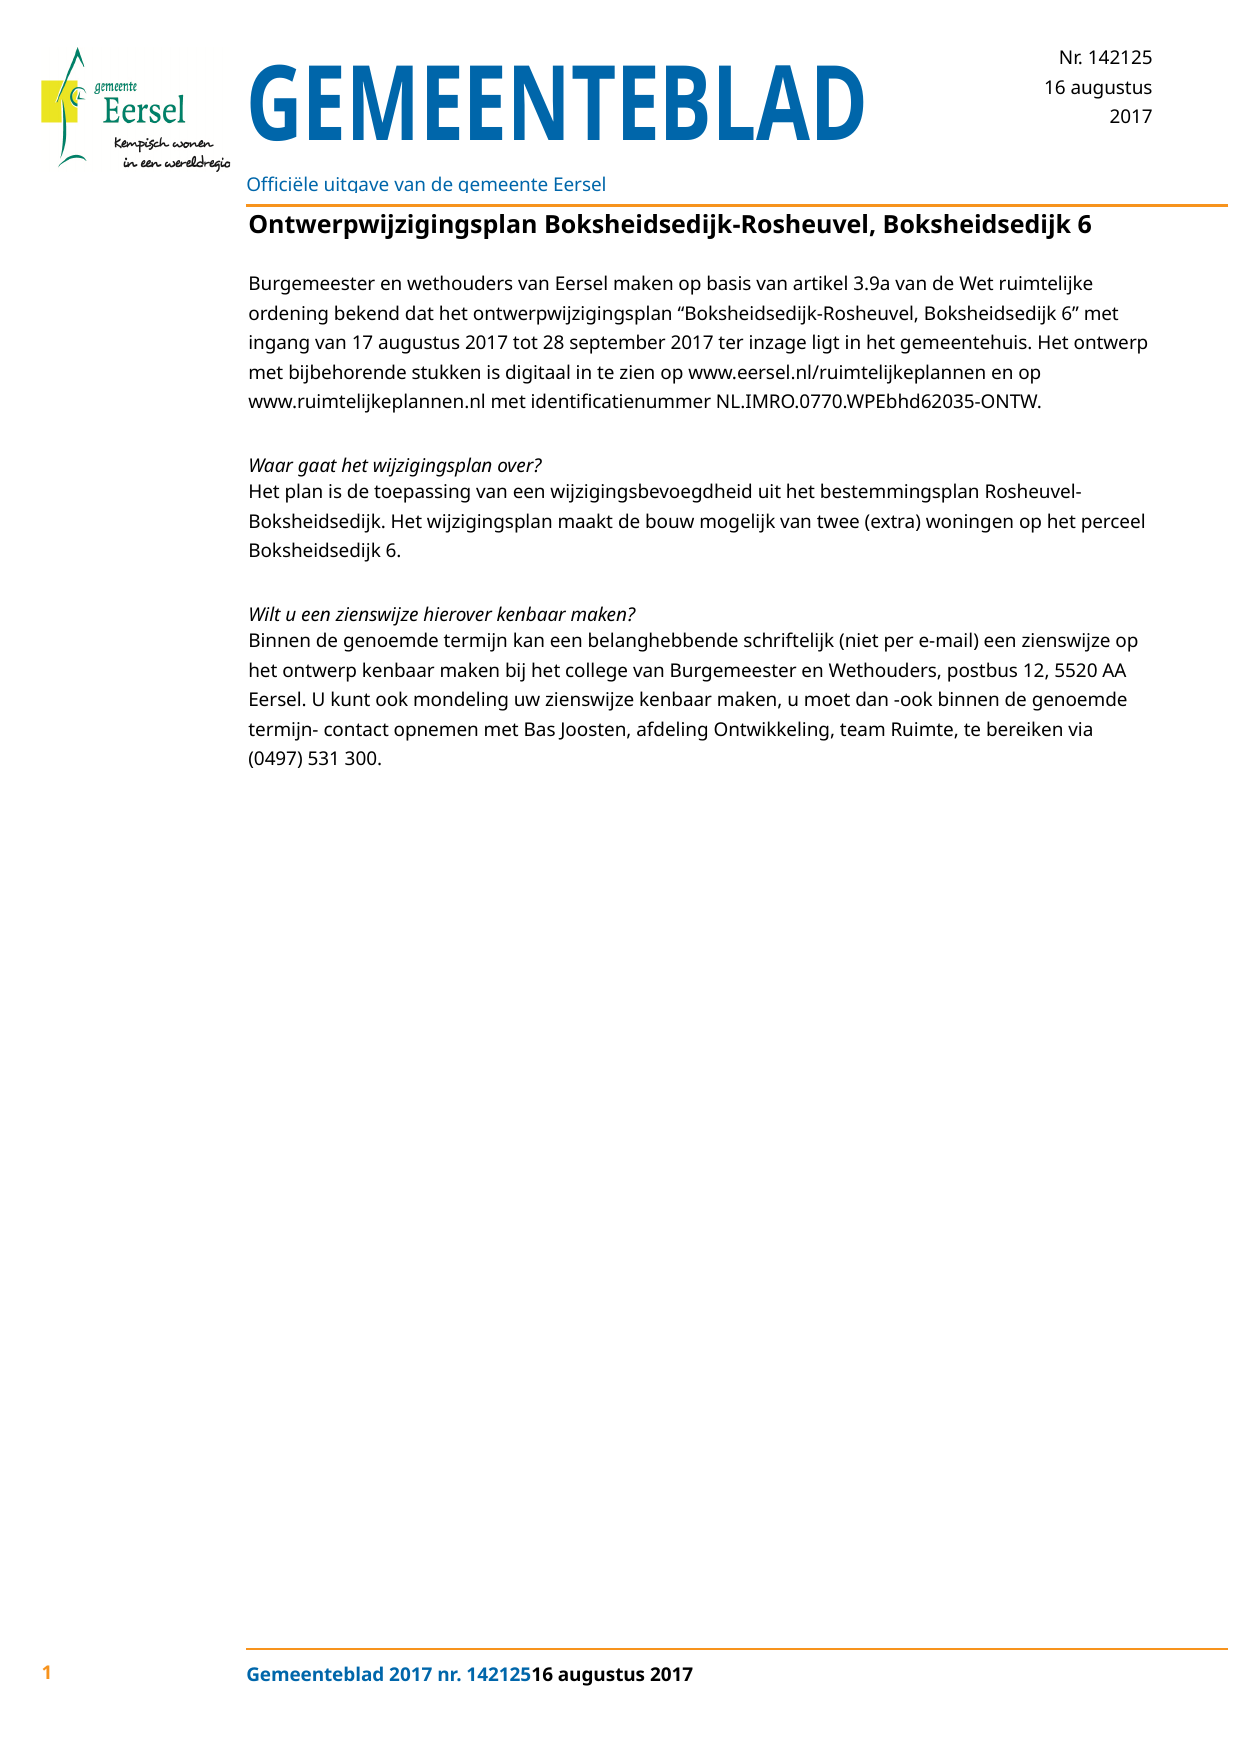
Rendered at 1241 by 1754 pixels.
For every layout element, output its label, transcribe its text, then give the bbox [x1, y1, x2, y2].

text Het plan is de toepassing van een wijzigingsbevoegdheid uit het bestemmingsplan Rosheuvel-Boksheidsedijk. Het wijzigingsplan maakt de bouw mogelijk van twee (extra) woningen op het perceel Boksheidsedijk 6. [248, 478, 1152, 563]
text Waar gaat het wijzigingsplan over? [248, 453, 1152, 478]
text Binnen de genoemde termijn kan een belanghebbende schriftelijk (niet per e-mail) een zienswijze op het ontwerp kenbaar maken bij het college van Burgemeester en Wethouders, postbus 12, 5520 AA Eersel. U kunt ook mondeling uw zienswijze kenbaar maken, u moet dan -ook binnen de genoemde termijn- contact opnemen met Bas Joosten, afdeling Ontwikkeling, team Ruimte, te bereiken via (0497) 531 300. [248, 627, 1152, 771]
picture [41, 47, 231, 172]
text Wilt u een zienswijze hierover kenbaar maken? [248, 601, 1152, 627]
text Ontwerpwijzigingsplan Boksheidsedijk-Rosheuvel, Boksheidsedijk 6 [248, 207, 1152, 241]
text Burgemeester en wethouders van Eersel maken op basis van artikel 3.9a van de Wet ruimtelijke ordening bekend dat het ontwerpwijzigingsplan “Boksheidsedijk-Rosheuvel, Boksheidsedijk 6” met ingang van 17 augustus 2017 tot 28 september 2017 ter inzage ligt in het gemeentehuis. Het ontwerp met bijbehorende stukken is digitaal in te zien op www.eersel.nl/ruimtelijkeplannen en op www.ruimtelijkeplannen.nl met identificatienummer NL.IMRO.0770.WPEbhd62035-ONTW. [248, 270, 1152, 414]
